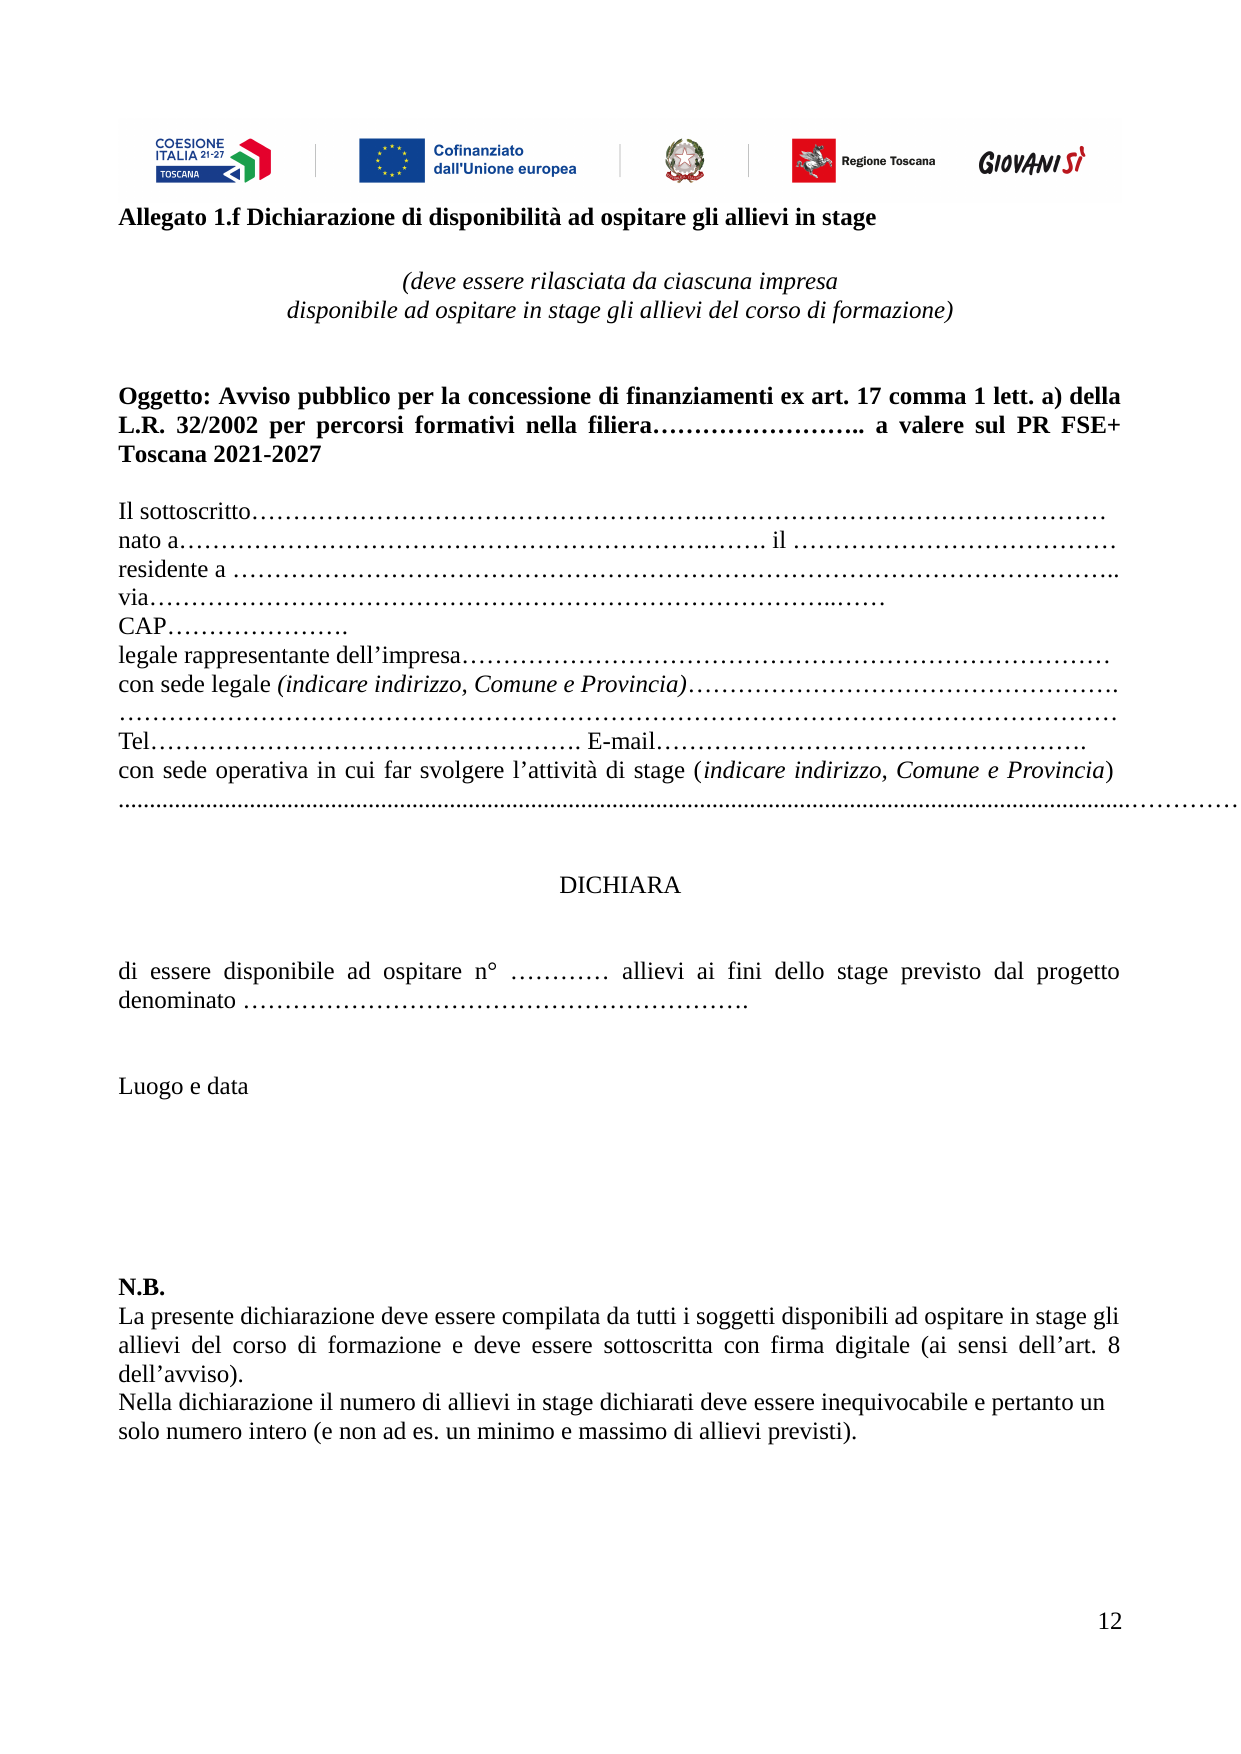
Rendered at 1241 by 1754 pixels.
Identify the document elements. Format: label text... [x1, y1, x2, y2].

text con sede legale (indicare indirizzo, Comune e Provincia)……………………………………………. [118, 669, 1122, 697]
text Tel……………………………………………. E-mail……………………………………………. [118, 726, 1122, 755]
text solo numero intero (e non ad es. un minimo e massimo di allievi previsti). [118, 1416, 1122, 1445]
text allievi del corso di formazione e deve essere sottoscritta con firma digitale (ai sensi dell’art. 8 dell’avviso). [118, 1330, 1122, 1387]
text di essere disponibile ad ospitare n° ………… allievi ai fini dello stage previsto dal progetto denominato ……………………………………………………. [118, 956, 1122, 1014]
text Nella dichiarazione il numero di allievi in stage dichiarati deve essere inequivocabile e pertanto un [118, 1387, 1122, 1416]
text residente a …………………………………………………………………………………………….. [118, 554, 1122, 582]
picture [118, 118, 1123, 203]
text disponibile ad ospitare in stage gli allievi del corso di formazione) [118, 295, 1122, 324]
text La presente dichiarazione deve essere compilata da tutti i soggetti disponibili ad ospitare in stage gli [118, 1301, 1122, 1330]
text nato a……………………………………………………….……. il ………………………………… [118, 525, 1122, 554]
text (deve essere rilasciata da ciascuna impresa [118, 266, 1122, 295]
text Oggetto: Avviso pubblico per la concessione di finanziamenti ex art. 17 comma 1 lett. a) della L.R. 32/2002 per percorsi formativi nella filiera…………………….. a valere sul PR FSE+ Toscana 2021-2027 [118, 381, 1122, 467]
text Il sottoscritto……………………………………………….………………………………………… [118, 496, 1122, 525]
subtitle Allegato 1.f Dichiarazione di disponibilità ad ospitare gli allievi in stage [118, 203, 1122, 231]
text via………………………………………………………………………..…… CAP…………………. [118, 582, 1122, 640]
text legale rappresentante dell’impresa…………………………………………………………………… [118, 640, 1122, 669]
text con sede operativa in cui far svolgere l’attività di stage (indicare indirizzo, Comune e Provincia) ………………………………………………………………………………………………………… [118, 755, 1122, 812]
text DICHIARA [118, 870, 1122, 899]
text Luogo e data [118, 1071, 1122, 1100]
text ………………………………………………………………………………………………………… [118, 697, 1122, 726]
text N.B. [118, 1272, 1122, 1301]
